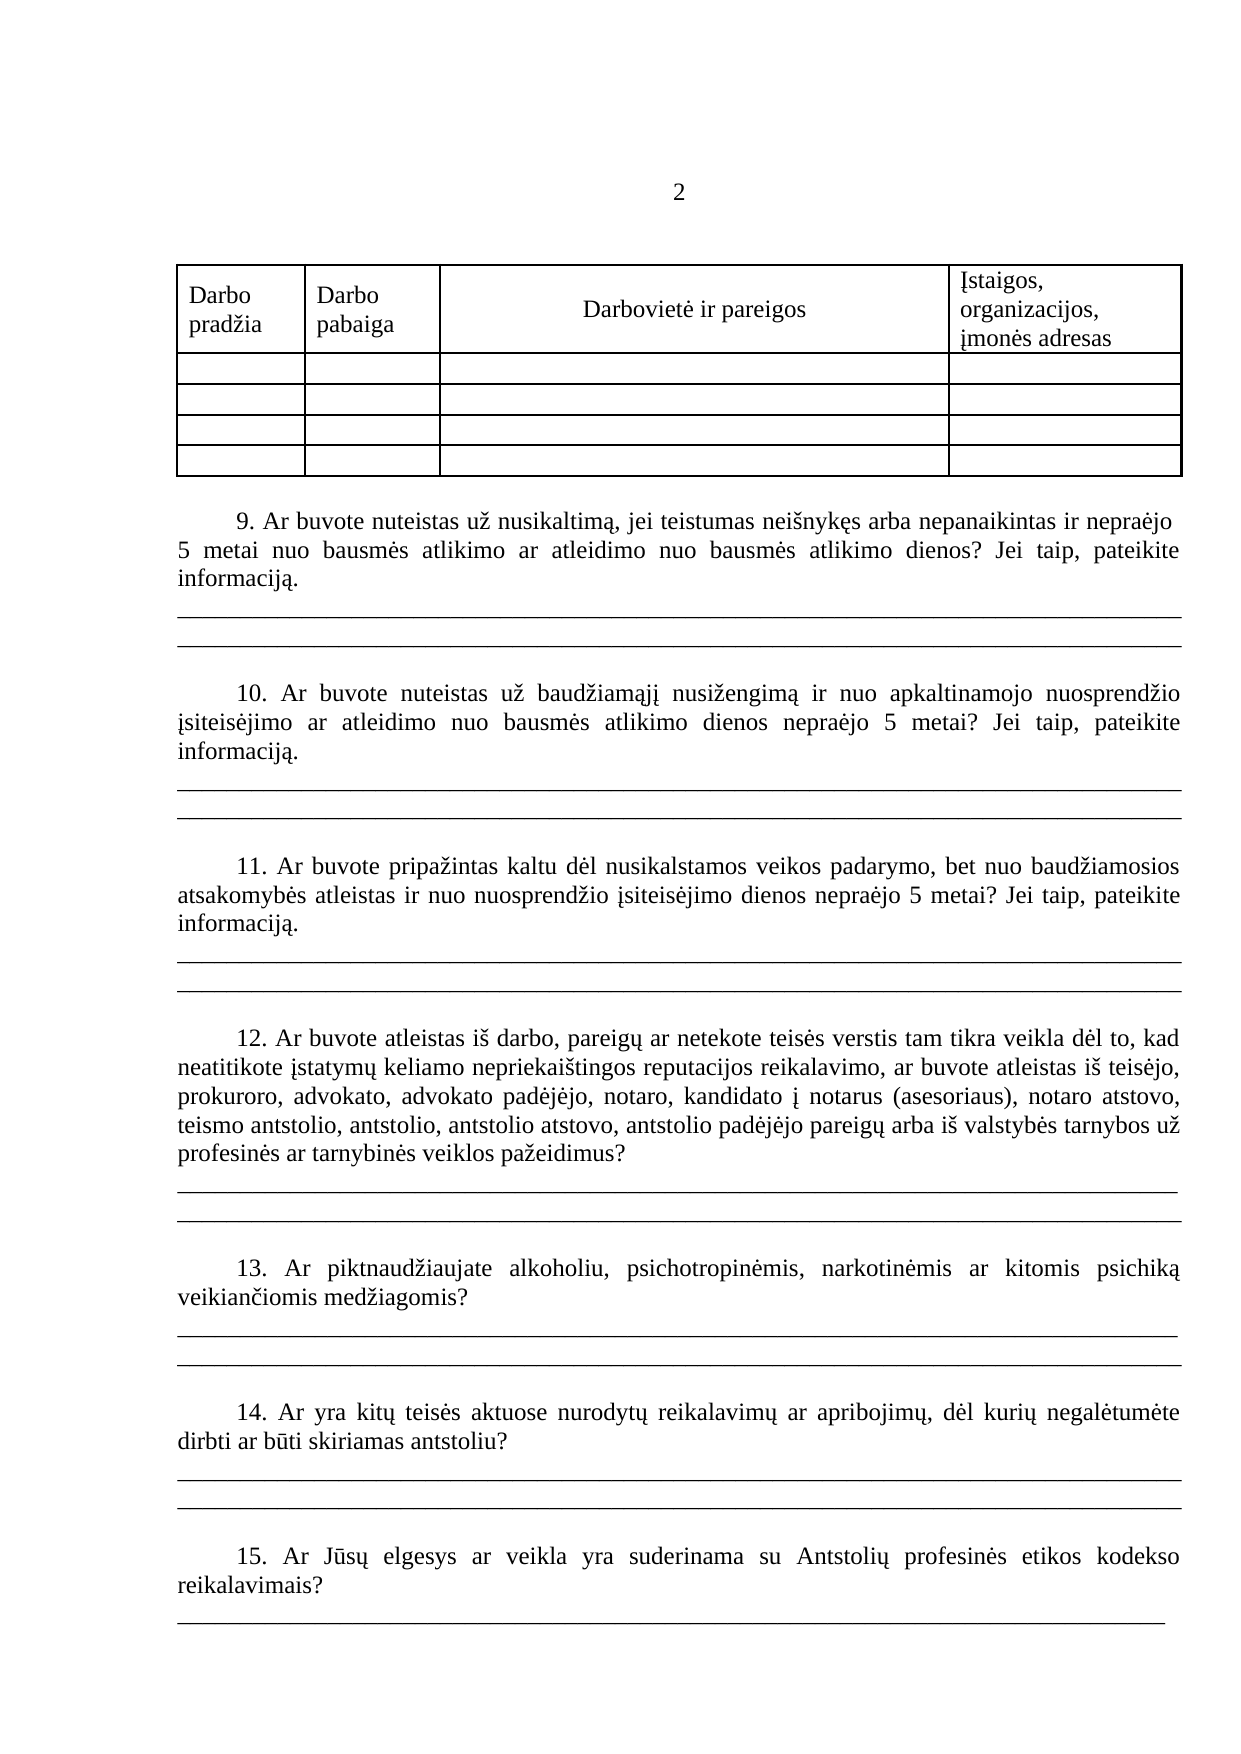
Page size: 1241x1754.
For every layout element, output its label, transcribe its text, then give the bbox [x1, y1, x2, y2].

table_header Įstaigos, organizacijos, įmonės adresas [950, 266, 1180, 352]
table_cell [178, 446, 304, 475]
table_cell [178, 385, 304, 413]
text _______ [177, 1483, 1181, 1508]
table_cell [950, 416, 1180, 444]
text 13. Ar piktnaudžiaujate alkoholiu, psichotropinėmis, narkotinėmis ar kitomis psichiką veikiančiomis medžiagomis? [177, 1253, 1181, 1311]
text _______________________________________________________________________________ [177, 1598, 1181, 1627]
text ________________________________________________________________________________ [177, 1311, 1181, 1340]
table_cell [306, 446, 439, 475]
table_cell [441, 354, 948, 383]
text 11. Ar buvote pripažintas kaltu dėl nusikalstamos veikos padarymo, bet nuo baudžiamosios atsakomybės atleistas ir nuo nuosprendžio įsiteisėjimo dienos nepraėjo 5 metai? Jei taip, pateikite informaciją. [177, 851, 1181, 937]
text ________ [177, 592, 1181, 617]
table_cell [178, 416, 304, 444]
table_cell [306, 385, 439, 413]
table_cell [306, 416, 439, 444]
table_cell [950, 446, 1180, 475]
table_cell [950, 354, 1180, 383]
text 10. Ar buvote nuteistas už baudžiamąjį nusižengimą ir nuo apkaltinamojo nuosprendžio įsiteisėjimo ar atleidimo nuo bausmės atlikimo dienos nepraėjo 5 metai? Jei taip, pateikite informaciją. [177, 678, 1181, 765]
text ________________________________________________________________________________ [177, 1167, 1181, 1196]
table_cell [441, 416, 948, 444]
table_header Darbovietė ir pareigos [441, 266, 948, 352]
table_cell [306, 354, 439, 383]
table_cell [441, 446, 948, 475]
table_cell [441, 385, 948, 413]
text 9. Ar buvote nuteistas už nusikaltimą, jei teistumas neišnykęs arba nepanaikintas ir nepraėjo 5 metai nuo bausmės atlikimo ar atleidimo nuo bausmės atlikimo dienos? Jei taip, pateikite informaciją. [177, 506, 1181, 592]
table_cell [178, 354, 304, 383]
table_cell [950, 385, 1180, 413]
table_header Darbo pradžia [178, 266, 304, 352]
text 15. Ar Jūsų elgesys ar veikla yra suderinama su Antstolių profesinės etikos kodekso reikalavimais? [177, 1541, 1181, 1598]
text 14. Ar yra kitų teisės aktuose nurodytų reikalavimų ar apribojimų, dėl kurių negalėtumėte dirbti ar būti skiriamas antstoliu? [177, 1397, 1181, 1455]
table_header Darbo pabaiga [306, 266, 439, 352]
text 12. Ar buvote atleistas iš darbo, pareigų ar netekote teisės verstis tam tikra veikla dėl to, kad neatitikote įstatymų keliamo nepriekaištingos reputacijos reikalavimo, ar buvote atleistas iš teisėjo, prokuroro, advokato, advokato padėjėjo, notaro, kandidato į notarus (asesoriaus), notaro atstovo, teismo antstolio, antstolio, antstolio atstovo, antstolio padėjėjo pareigų arba iš valstybės tarnybos už profesinės ar tarnybinės veiklos pažeidimus? [177, 1023, 1181, 1167]
text _______ [177, 1455, 1181, 1480]
text _______ [177, 621, 1181, 646]
